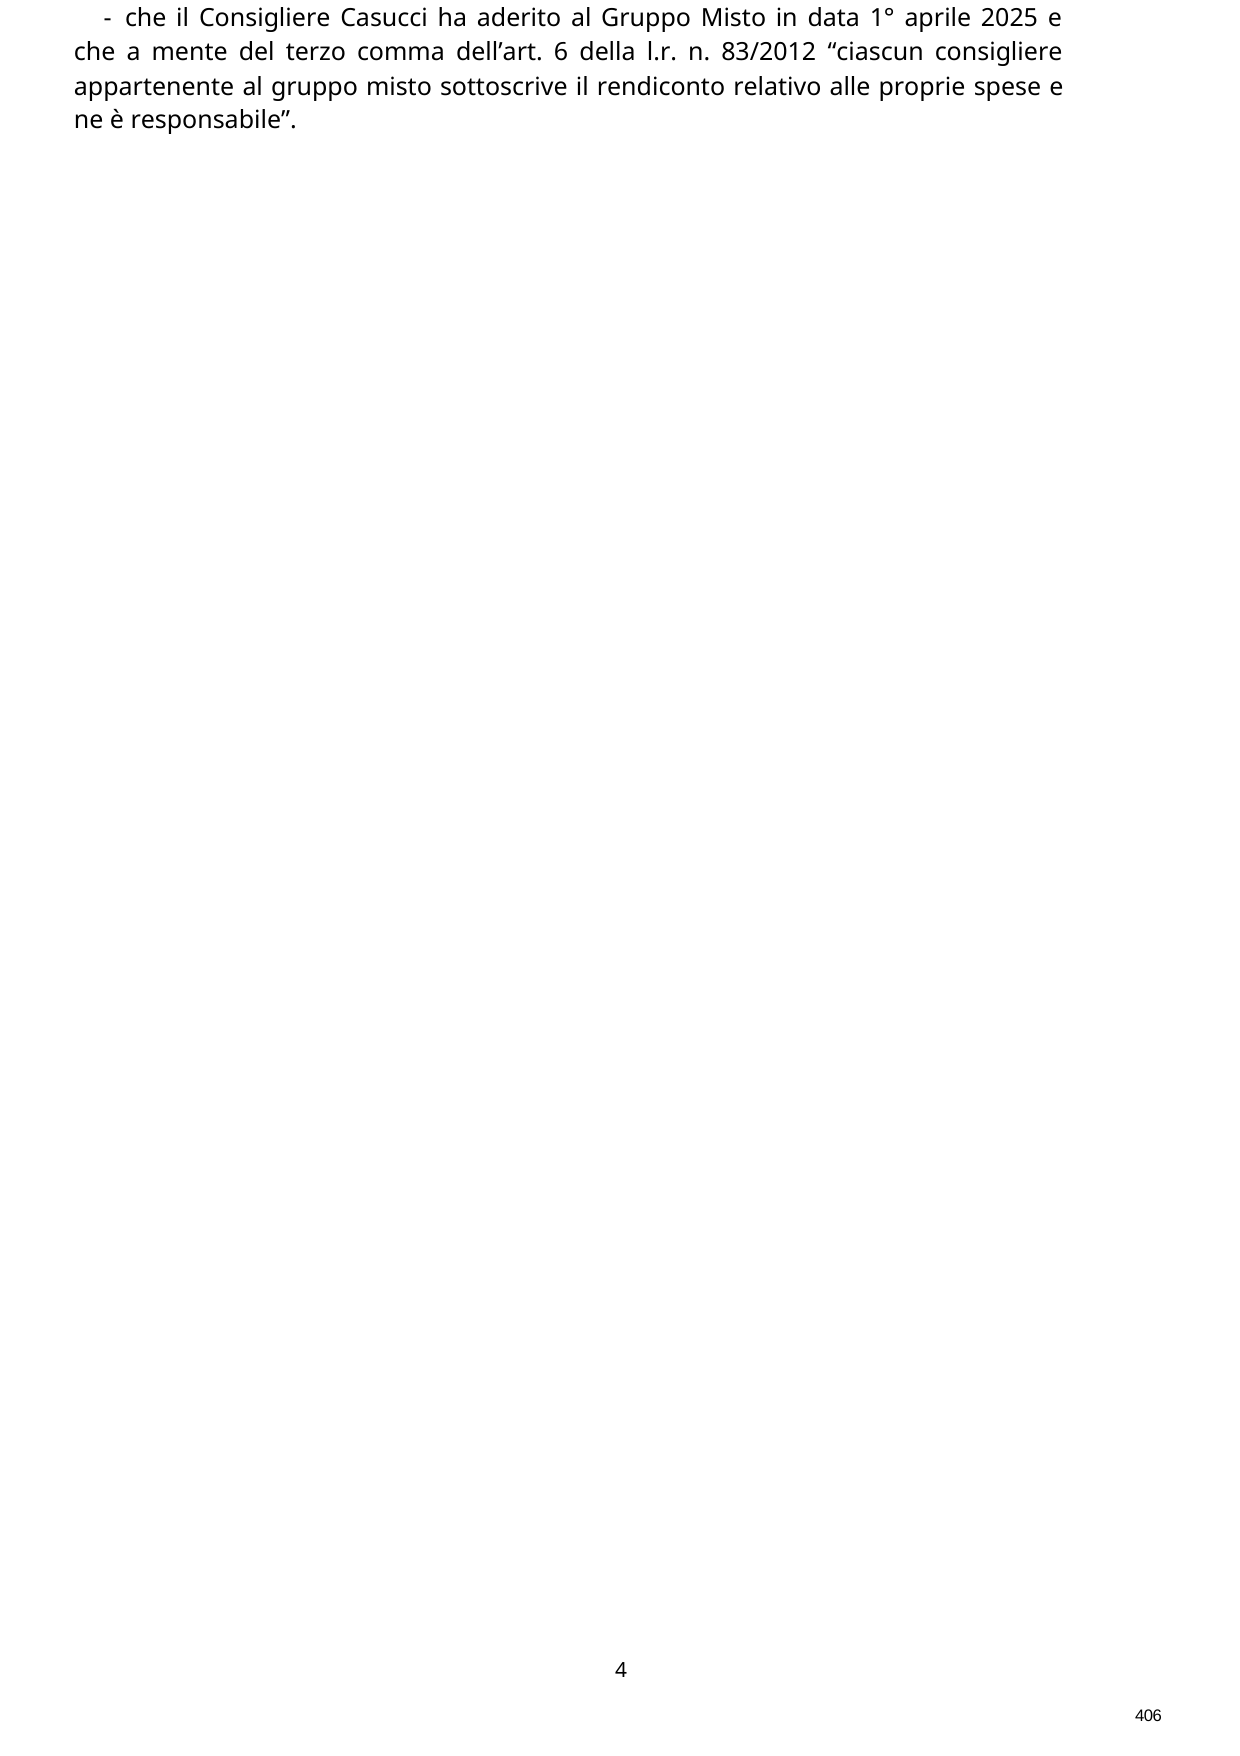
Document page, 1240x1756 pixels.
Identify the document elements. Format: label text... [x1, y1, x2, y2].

list che il Consigliere Casucci ha aderito al Gruppo Misto in data 1° aprile 2025 e che a mente del terzo comma dell’art. 6 della l.r. n. 83/2012 “ciascun consigliere appartenente al gruppo misto sottoscrive il rendiconto relativo alle proprie spese e ne è responsabile”. [74, 0, 1063, 136]
